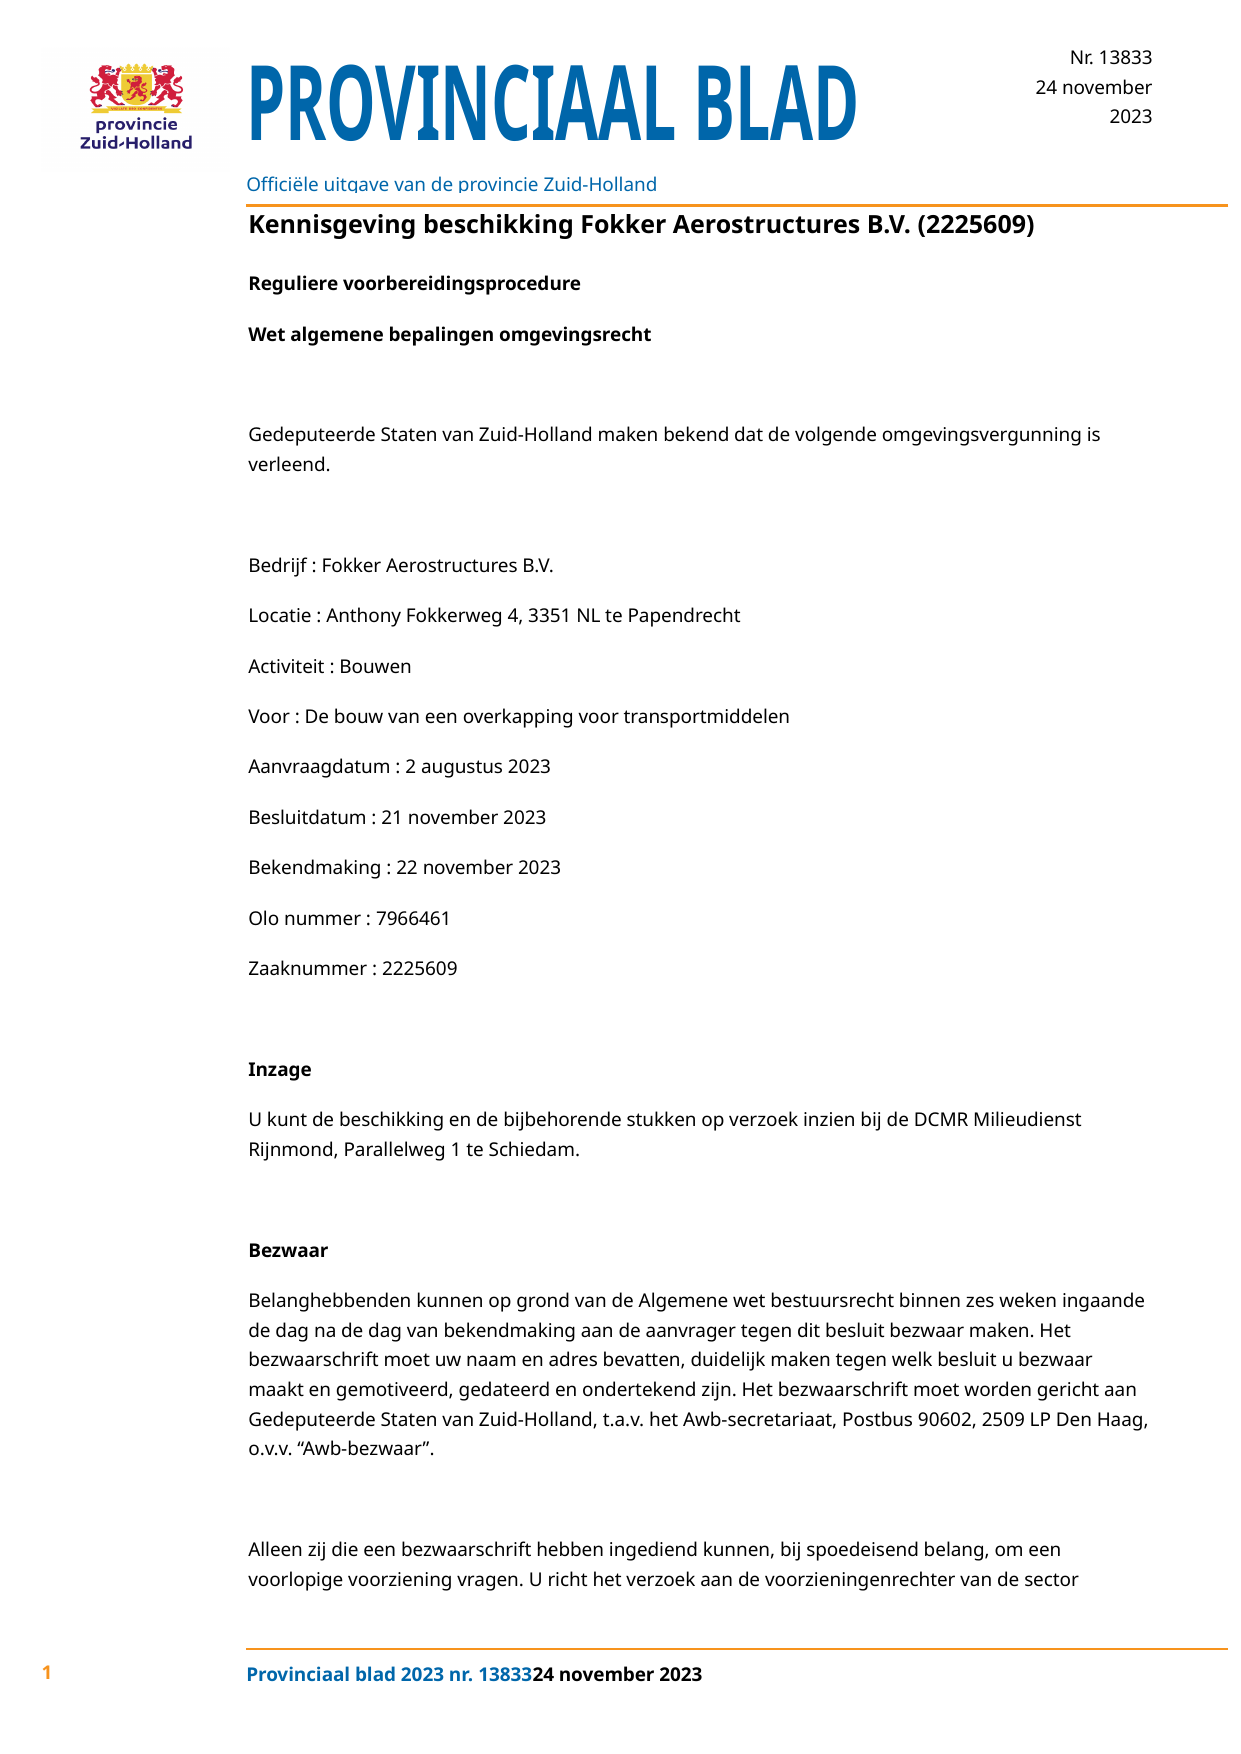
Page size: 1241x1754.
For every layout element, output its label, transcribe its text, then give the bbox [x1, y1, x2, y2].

text Inzage [248, 1056, 1152, 1082]
text Wet algemene bepalingen omgevingsrecht [248, 321, 1152, 346]
text Aanvraagdatum : 2 augustus 2023 [248, 754, 1152, 779]
text Alleen zij die een bezwaarschrift hebben ingediend kunnen, bij spoedeisend belang, om een voorlopige voorziening vragen. U richt het verzoek aan de voorzieningenrechter van de sector [248, 1536, 1152, 1591]
text Besluitdatum : 21 november 2023 [248, 804, 1152, 830]
text Olo nummer : 7966461 [248, 905, 1152, 931]
text U kunt de beschikking en de bijbehorende stukken op verzoek inzien bij de DCMR Milieudienst Rijnmond, Parallelweg 1 te Schiedam. [248, 1107, 1152, 1162]
text Bezwaar [248, 1237, 1152, 1263]
text Zaaknummer : 2225609 [248, 955, 1152, 981]
text Activiteit : Bouwen [248, 653, 1152, 678]
picture [41, 47, 231, 172]
text Voor : De bouw van een overkapping voor transportmiddelen [248, 703, 1152, 729]
text Locatie : Anthony Fokkerweg 4, 3351 NL te Papendrecht [248, 602, 1152, 628]
text Gedeputeerde Staten van Zuid-Holland maken bekend dat de volgende omgevingsvergunning is verleend. [248, 422, 1152, 477]
text Bekendmaking : 22 november 2023 [248, 854, 1152, 880]
text Kennisgeving beschikking Fokker Aerostructures B.V. (2225609) [248, 207, 1152, 241]
text Reguliere voorbereidingsprocedure [248, 270, 1152, 296]
text Bedrijf : Fokker Aerostructures B.V. [248, 552, 1152, 578]
text Belanghebbenden kunnen op grond van de Algemene wet bestuursrecht binnen zes weken ingaande de dag na de dag van bekendmaking aan de aanvrager tegen dit besluit bezwaar maken. Het bezwaarschrift moet uw naam en adres bevatten, duidelijk maken tegen welk besluit u bezwaar maakt en gemotiveerd, gedateerd en ondertekend zijn. Het bezwaarschrift moet worden gericht aan Gedeputeerde Staten van Zuid-Holland, t.a.v. het Awb-secretariaat, Postbus 90602, 2509 LP Den Haag, o.v.v. “Awb-bezwaar”. [248, 1287, 1152, 1461]
